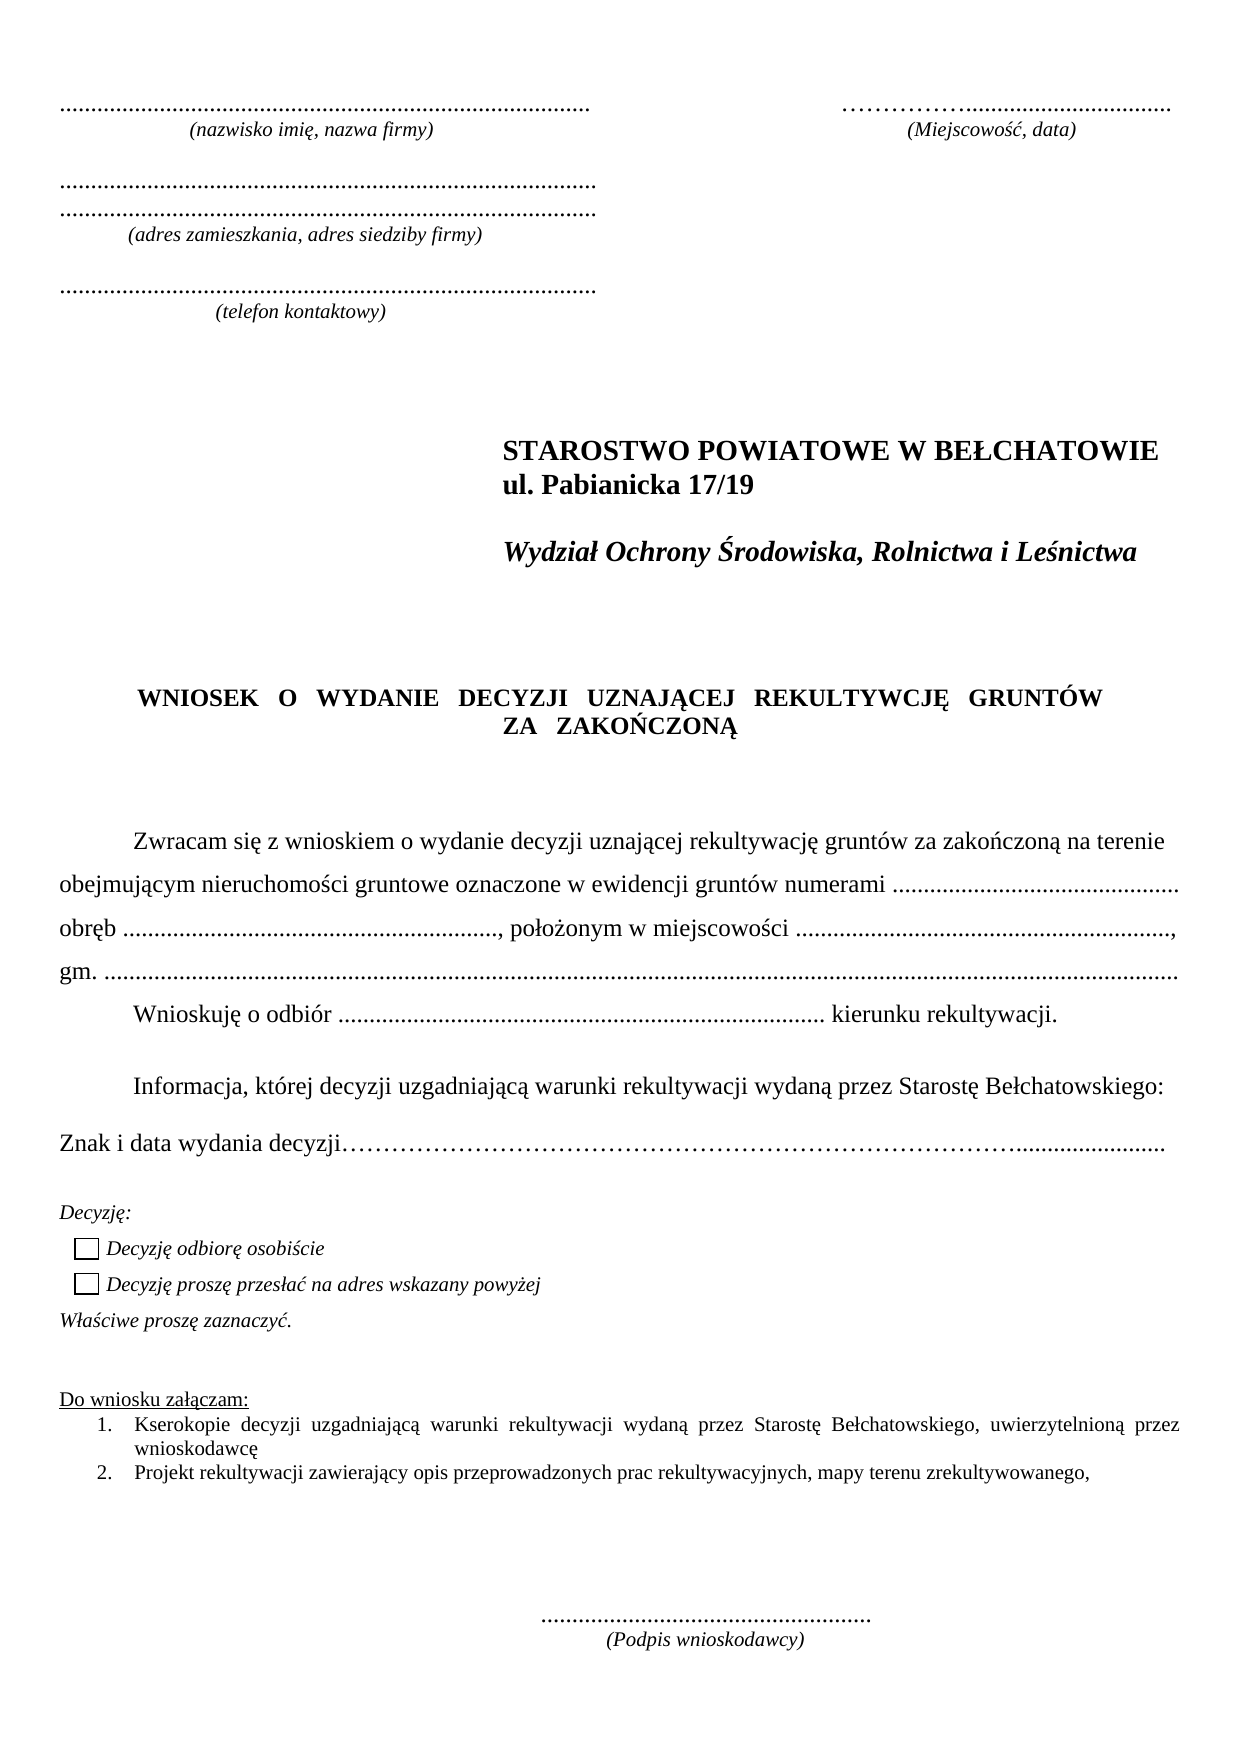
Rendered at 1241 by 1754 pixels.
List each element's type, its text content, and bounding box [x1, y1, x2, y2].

text Wydział Ochrony Środowiska, Rolnictwa i Leśnictwa [428, 534, 1181, 568]
text Decyzję odbiorę osobiście [59, 1236, 1181, 1260]
text WNIOSEK O WYDANIE DECYZJI UZNAJĄCEJ REKULTYWCJĘ GRUNTÓW [59, 683, 1181, 711]
text Decyzję: [59, 1200, 1181, 1224]
text (adres zamieszkania, adres siedziby firmy) [59, 222, 1181, 246]
text ...................................................................................... [59, 165, 1181, 193]
text Do wniosku załączam: [59, 1387, 1181, 1411]
text ..................................................................................... ……………................................. [59, 88, 1181, 117]
list Projekt rekultywacji zawierający opis przeprowadzonych prac rekultywacyjnych, mapy terenu zrekultywowanego, [97, 1459, 1181, 1484]
text Właściwe proszę zaznaczyć. [59, 1308, 1181, 1332]
text ...................................................................................... [59, 270, 1181, 299]
text Decyzję proszę przesłać na adres wskazany powyżej [59, 1272, 1181, 1296]
text (nazwisko imię, nazwa firmy) (Miejscowość, data) [59, 117, 1181, 141]
text Informacja, której decyzji uzgadniającą warunki rekultywacji wydaną przez Starostę Bełchatowskiego: [59, 1071, 1181, 1099]
text ..................................................... [97, 1599, 1181, 1627]
list Kserokopie decyzji uzgadniającą warunki rekultywacji wydaną przez Starostę Bełchatowskiego, uwierzytelnioną przez wnioskodawcę [97, 1411, 1181, 1459]
text ZA ZAKOŃCZONĄ [59, 711, 1181, 740]
text (telefon kontaktowy) [59, 299, 1181, 323]
text Wnioskuję o odbiór .............................................................................. kierunku rekultywacji. [59, 999, 1181, 1028]
text (Podpis wnioskodawcy) [59, 1627, 1181, 1651]
text ul. Pabianicka 17/19 [59, 467, 1181, 501]
text ...................................................................................... [59, 193, 1181, 222]
text STAROSTWO POWIATOWE W BEŁCHATOWIE [428, 433, 1181, 467]
text Zwracam się z wnioskiem o wydanie decyzji uznającej rekultywację gruntów za zakończoną na terenie obejmującym nieruchomości gruntowe oznaczone w ewidencji gruntów numerami .............................................. obręb ............................................................, położonym w miejscowości ............................................................, gm. ............................................................................................................................................................................ [59, 826, 1181, 984]
text Znak i data wydania decyzji………………………………………………………………………........................ [59, 1128, 1181, 1157]
